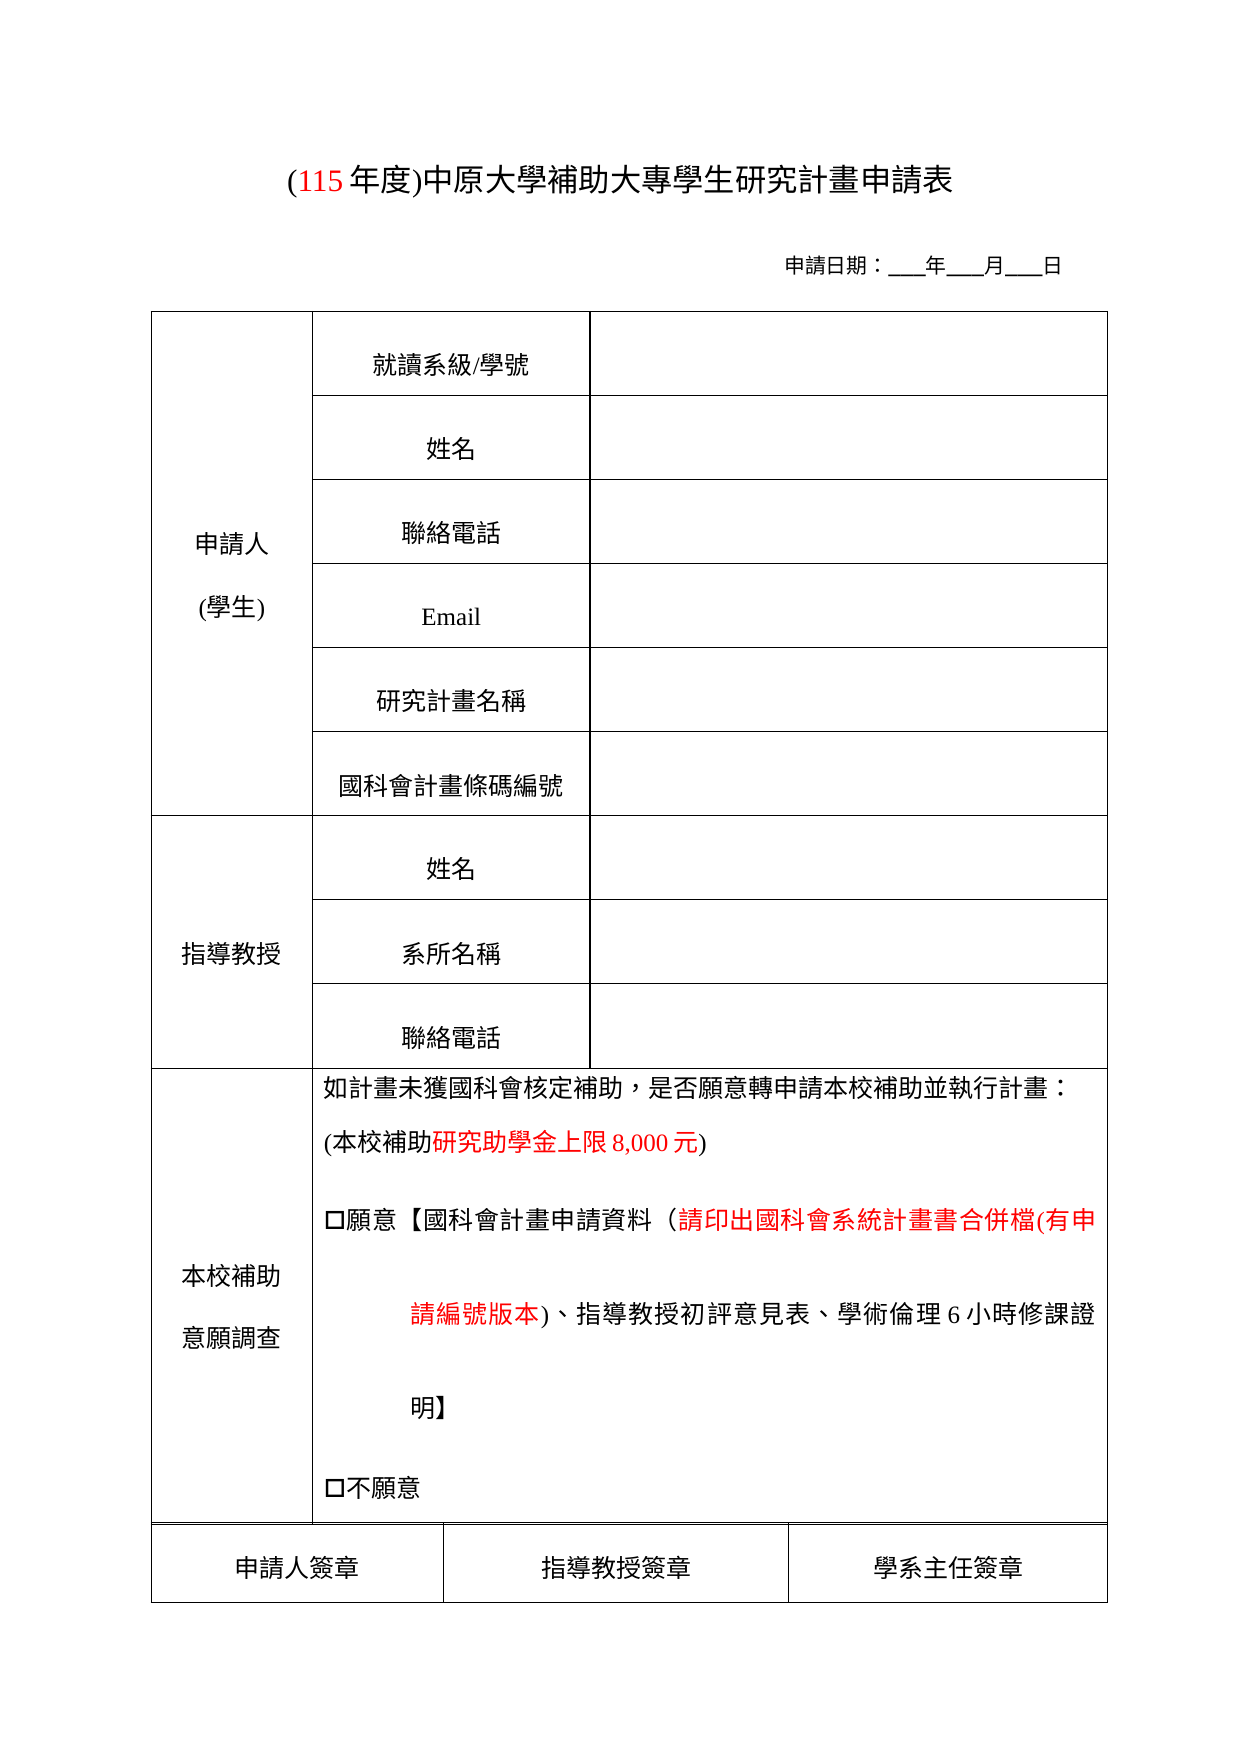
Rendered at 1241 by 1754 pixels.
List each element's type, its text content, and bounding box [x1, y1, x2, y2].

table_cell 聯絡電話 [313, 480, 589, 563]
table_cell 指導教授 [152, 816, 312, 1067]
table_cell 申請人簽章 [152, 1525, 443, 1602]
table_cell 國科會計畫條碼編號 [313, 732, 589, 815]
table_cell Email [313, 564, 589, 647]
table_header [591, 312, 1107, 395]
table_header 申請人 (學生) [152, 312, 312, 815]
table_cell 本校補助 意願調查 [152, 1069, 312, 1522]
table_cell 如計畫未獲國科會核定補助，是否願意轉申請本校補助並執行計畫： (本校補助研究助學金上限8,000元) 願意【國科會計畫申請資料（請印出國科會系統計畫書合併檔(有申請編號版本)、指導教授初評意見表、學術倫理6小時修課證明】 不願意 [313, 1069, 1107, 1522]
table_cell 系所名稱 [313, 900, 589, 983]
table_cell [591, 480, 1107, 563]
text (115年度)中原大學補助大專學生研究計畫申請表 [177, 136, 1063, 198]
table_header 就讀系級/學號 [313, 312, 589, 395]
table_cell [591, 816, 1107, 899]
table_cell [591, 984, 1107, 1067]
table_cell [591, 732, 1107, 815]
table_cell 研究計畫名稱 [313, 648, 589, 731]
table_cell 聯絡電話 [313, 984, 589, 1067]
text 申請日期：___年___月___日 [177, 223, 1063, 286]
table_cell [591, 900, 1107, 983]
table_cell 學系主任簽章 [789, 1525, 1107, 1602]
table_cell [591, 564, 1107, 647]
table_cell 指導教授簽章 [444, 1525, 788, 1602]
table_cell [591, 396, 1107, 479]
table_cell 姓名 [313, 396, 589, 479]
table_cell [591, 648, 1107, 731]
table_cell 姓名 [313, 816, 589, 899]
